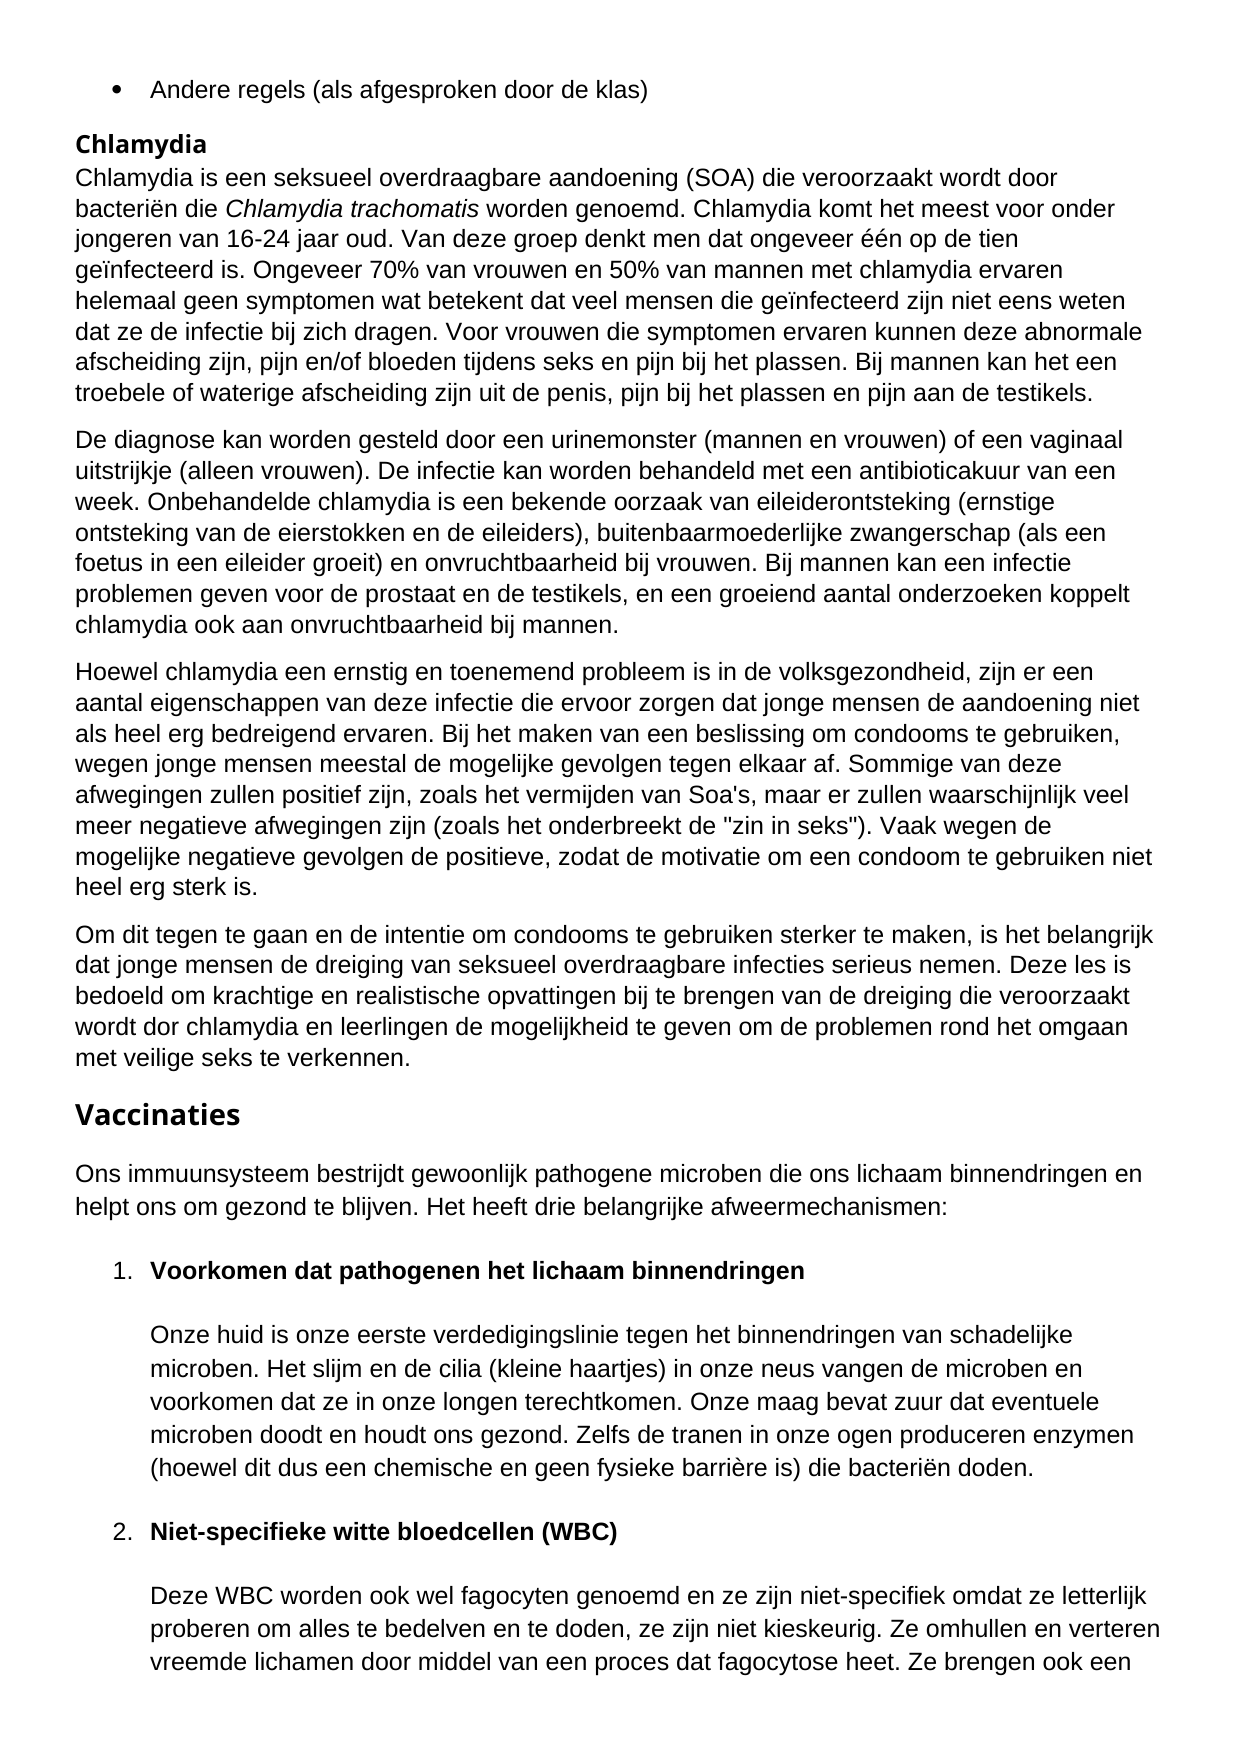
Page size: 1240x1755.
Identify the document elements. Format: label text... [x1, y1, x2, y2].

text De diagnose kan worden gesteld door een urinemonster (mannen en vrouwen) of een vaginaal uitstrijkje (alleen vrouwen). De infectie kan worden behandeld met een antibioticakuur van een week. Onbehandelde chlamydia is een bekende oorzaak van eileiderontsteking (ernstige ontsteking van de eierstokken en de eileiders), buitenbaarmoederlijke zwangerschap (als een foetus in een eileider groeit) en onvruchtbaarheid bij vrouwen. Bij mannen kan een infectie problemen geven voor de prostaat en de testikels, en een groeiend aantal onderzoeken koppelt chlamydia ook aan onvruchtbaarheid bij mannen. [75, 426, 1164, 639]
list Onze huid is onze eerste verdedigingslinie tegen het binnendringen van schadelijke microben. Het slijm en de cilia (kleine haartjes) in onze neus vangen de microben en voorkomen dat ze in onze longen terechtkomen. Onze maag bevat zuur dat eventuele microben doodt en houdt ons gezond. Zelfs de tranen in onze ogen produceren enzymen (hoewel dit dus een chemische en geen fysieke barrière is) die bacteriën doden. [150, 1321, 1164, 1481]
subtitle Chlamydia [75, 127, 1164, 161]
list Niet-specifieke witte bloedcellen (WBC) [112, 1517, 1164, 1546]
text Ons immuunsysteem bestrijdt gewoonlijk pathogene microben die ons lichaam binnendringen en helpt ons om gezond te blijven. Het heeft drie belangrijke afweermechanismen: [75, 1159, 1164, 1221]
list Deze WBC worden ook wel fagocyten genoemd en ze zijn niet-specifiek omdat ze letterlijk proberen om alles te bedelven en te doden, ze zijn niet kieskeurig. Ze omhullen en verteren vreemde lichamen door middel van een proces dat fagocytose heet. Ze brengen ook een [150, 1581, 1164, 1676]
list Voorkomen dat pathogenen het lichaam binnendringen [112, 1256, 1164, 1285]
list Andere regels (als afgesproken door de klas) [112, 75, 1164, 104]
text Hoewel chlamydia een ernstig en toenemend probleem is in de volksgezondheid, zijn er een aantal eigenschappen van deze infectie die ervoor zorgen dat jonge mensen de aandoening niet als heel erg bedreigend ervaren. Bij het maken van een beslissing om condooms te gebruiken, wegen jonge mensen meestal de mogelijke gevolgen tegen elkaar af. Sommige van deze afwegingen zullen positief zijn, zoals het vermijden van Soa's, maar er zullen waarschijnlijk veel meer negatieve afwegingen zijn (zoals het onderbreekt de "zin in seks"). Vaak wegen de mogelijke negatieve gevolgen de positieve, zodat de motivatie om een condoom te gebruiken niet heel erg sterk is. [75, 657, 1164, 901]
subtitle Vaccinaties [75, 1094, 1164, 1134]
text Om dit tegen te gaan en de intentie om condooms te gebruiken sterker te maken, is het belangrijk dat jonge mensen de dreiging van seksueel overdraagbare infecties serieus nemen. Deze les is bedoeld om krachtige en realistische opvattingen bij te brengen van de dreiging die veroorzaakt wordt dor chlamydia en leerlingen de mogelijkheid te geven om de problemen rond het omgaan met veilige seks te verkennen. [75, 920, 1164, 1071]
text Chlamydia is een seksueel overdraagbare aandoening (SOA) die veroorzaakt wordt door bacteriën die Chlamydia trachomatis worden genoemd. Chlamydia komt het meest voor onder jongeren van 16-24 jaar oud. Van deze groep denkt men dat ongeveer één op de tien geïnfecteerd is. Ongeveer 70% van vrouwen en 50% van mannen met chlamydia ervaren helemaal geen symptomen wat betekent dat veel mensen die geïnfecteerd zijn niet eens weten dat ze de infectie bij zich dragen. Voor vrouwen die symptomen ervaren kunnen deze abnormale afscheiding zijn, pijn en/of bloeden tijdens seks en pijn bij het plassen. Bij mannen kan het een troebele of waterige afscheiding zijn uit de penis, pijn bij het plassen en pijn aan de testikels. [75, 163, 1164, 407]
